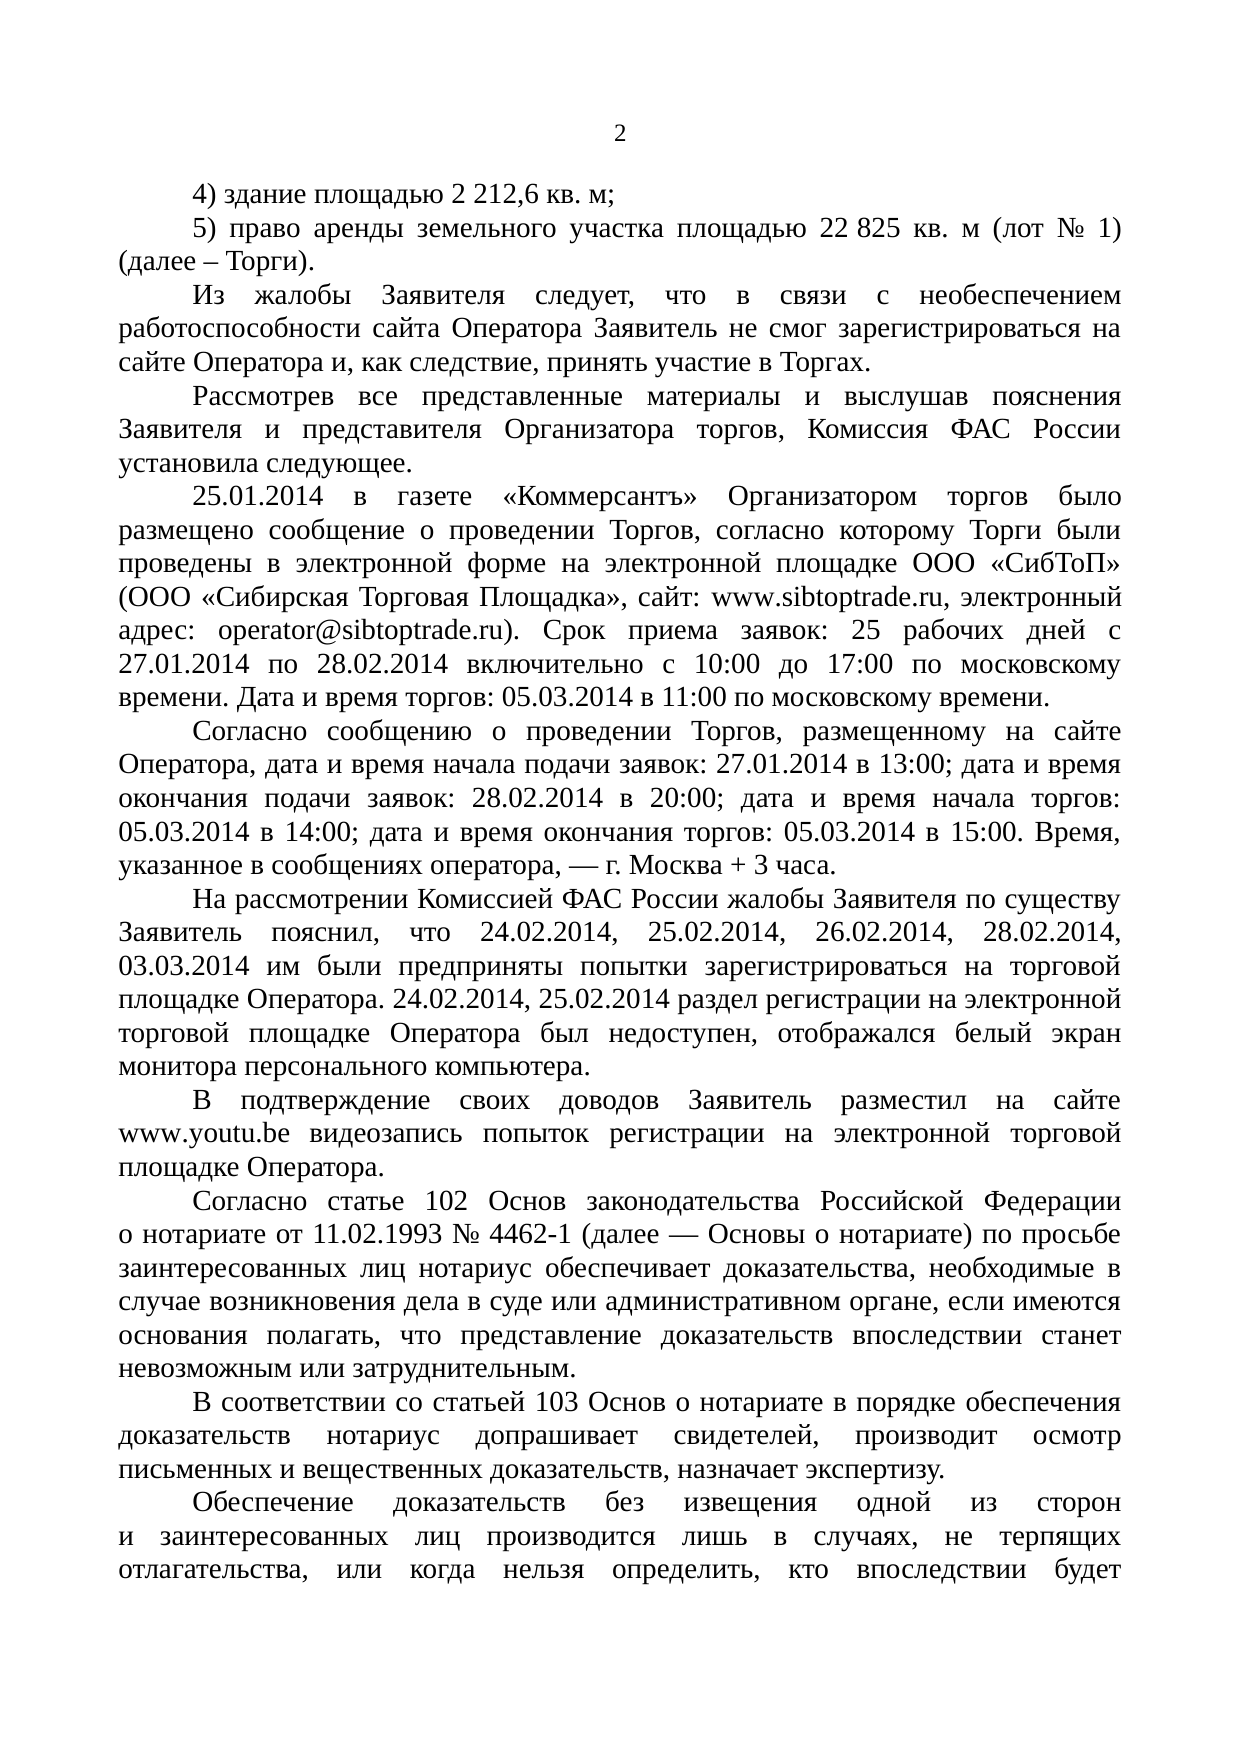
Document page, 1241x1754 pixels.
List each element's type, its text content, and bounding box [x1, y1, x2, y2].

text Обеспечение доказательств без извещения одной из сторон и заинтересованных лиц производится лишь в случаях, не терпящих отлагательства, или когда нельзя определить, кто впоследствии будет [118, 1484, 1122, 1585]
text На рассмотрении Комиссией ФАС России жалобы Заявителя по существу Заявитель пояснил, что 24.02.2014, 25.02.2014, 26.02.2014, 28.02.2014, 03.03.2014 им были предприняты попытки зарегистрироваться на торговой площадке Оператора. 24.02.2014, 25.02.2014 раздел регистрации на электронной торговой площадке Оператора был недоступен, отображался белый экран монитора персонального компьютера. [118, 881, 1122, 1082]
text Согласно сообщению о проведении Торгов, размещенному на сайте Оператора, дата и время начала подачи заявок: 27.01.2014 в 13:00; дата и время окончания подачи заявок: 28.02.2014 в 20:00; дата и время начала торгов: 05.03.2014 в 14:00; дата и время окончания торгов: 05.03.2014 в 15:00. Время, указанное в сообщениях оператора, — г. Москва + 3 часа. [118, 713, 1122, 881]
text Согласно статье 102 Основ законодательства Российской Федерации о нотариате от 11.02.1993 № 4462-1 (далее — Основы о нотариате) по просьбе заинтересованных лиц нотариус обеспечивает доказательства, необходимые в случае возникновения дела в суде или административном органе, если имеются основания полагать, что представление доказательств впоследствии станет невозможным или затруднительным. [118, 1183, 1122, 1384]
text В соответствии со статьей 103 Основ о нотариате в порядке обеспечения доказательств нотариус допрашивает свидетелей, производит осмотр письменных и вещественных доказательств, назначает экспертизу. [118, 1384, 1122, 1484]
text 4) здание площадью 2 212,6 кв. м; [118, 176, 1122, 210]
text 5) право аренды земельного участка площадью 22 825 кв. м (лот № 1) (далее – Торги). [118, 210, 1122, 277]
text 25.01.2014 в газете «Коммерсантъ» Организатором торгов было размещено сообщение о проведении Торгов, согласно которому Торги были проведены в электронной форме на электронной площадке ООО «СибТоП» (ООО «Сибирская Торговая Площадка», сайт: www.sibtoptrade.ru, электронный адрес: operator@sibtoptrade.ru). Срок приема заявок: 25 рабочих дней с 27.01.2014 по 28.02.2014 включительно с 10:00 до 17:00 по московскому времени. Дата и время торгов: 05.03.2014 в 11:00 по московскому времени. [118, 478, 1122, 713]
text Рассмотрев все представленные материалы и выслушав пояснения Заявителя и представителя Организатора торгов, Комиссия ФАС России установила следующее. [118, 378, 1122, 478]
text Из жалобы Заявителя следует, что в связи с необеспечением работоспособности сайта Оператора Заявитель не смог зарегистрироваться на сайте Оператора и, как следствие, принять участие в Торгах. [118, 277, 1122, 378]
text В подтверждение своих доводов Заявитель разместил на сайте www.youtu.be видеозапись попыток регистрации на электронной торговой площадке Оператора. [118, 1082, 1122, 1183]
